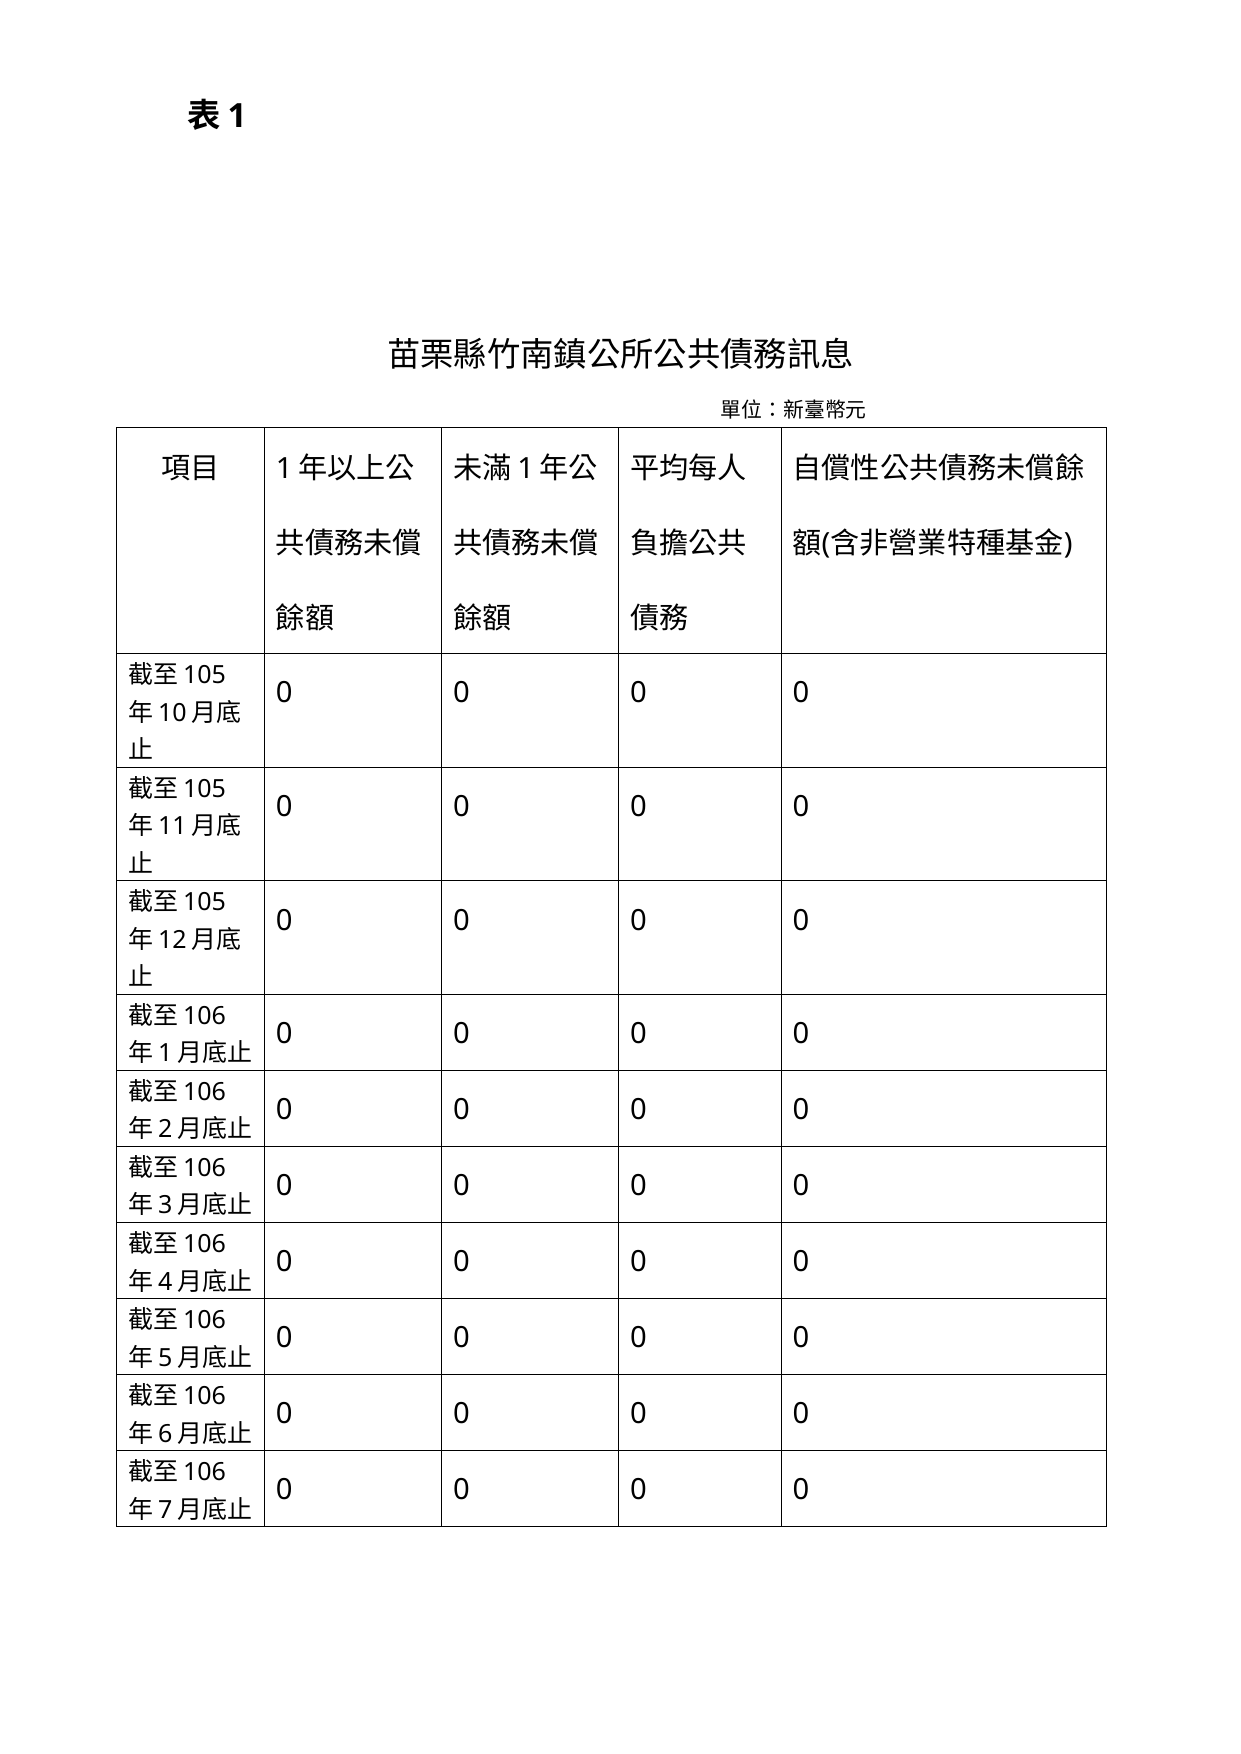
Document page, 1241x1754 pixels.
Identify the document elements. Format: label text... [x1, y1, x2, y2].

table_cell 0 [782, 995, 1106, 1070]
table_cell 0 [782, 1375, 1106, 1450]
table_cell 0 [265, 1451, 441, 1526]
table_cell 0 [265, 1071, 441, 1146]
table_cell 0 [782, 1451, 1106, 1526]
table_cell 截至106年3月底止 [117, 1147, 264, 1222]
table_header 項目 [117, 428, 264, 653]
table_header 未滿1年公共債務未償餘額 [442, 428, 618, 653]
table_cell 截至106年4月底止 [117, 1223, 264, 1298]
table_cell 0 [782, 1299, 1106, 1374]
table_header 1年以上公共債務未償餘額 [265, 428, 441, 653]
table_header 自償性公共債務未償餘額(含非營業特種基金) [782, 428, 1106, 653]
table_cell 0 [442, 1147, 618, 1222]
table_cell 0 [442, 1375, 618, 1450]
table_cell 截至106年5月底止 [117, 1299, 264, 1374]
table_cell 截至106年2月底止 [117, 1071, 264, 1146]
table_cell 0 [265, 881, 441, 994]
table_cell 0 [619, 768, 781, 880]
table_cell 0 [265, 654, 441, 767]
table_cell 0 [619, 1451, 781, 1526]
table_cell 0 [442, 1299, 618, 1374]
table_cell 0 [442, 1451, 618, 1526]
table_cell 0 [265, 1375, 441, 1450]
table_cell 0 [442, 1071, 618, 1146]
table_cell 0 [265, 1299, 441, 1374]
table_cell 0 [442, 654, 618, 767]
table_cell 0 [442, 768, 618, 880]
table_cell 0 [265, 1223, 441, 1298]
table_cell 截至105年10月底止 [117, 654, 264, 767]
table_cell 0 [265, 995, 441, 1070]
table_cell 0 [619, 1223, 781, 1298]
text 單位：新臺幣元 [187, 389, 1053, 427]
table_cell 0 [265, 768, 441, 880]
table_cell 0 [782, 1071, 1106, 1146]
table_cell 0 [782, 768, 1106, 880]
table_cell 0 [442, 1223, 618, 1298]
table_header 平均每人負擔公共債務 [619, 428, 781, 653]
table_cell 0 [619, 1147, 781, 1222]
table_cell 截至105年11月底止 [117, 768, 264, 880]
table_cell 0 [619, 881, 781, 994]
table_cell 0 [782, 881, 1106, 994]
table_cell 0 [782, 1223, 1106, 1298]
text 苗栗縣竹南鎮公所公共債務訊息 [187, 314, 1053, 389]
table_cell 0 [619, 995, 781, 1070]
table_cell 0 [619, 1071, 781, 1146]
table_cell 0 [619, 654, 781, 767]
table_cell 截至106年1月底止 [117, 995, 264, 1070]
table_cell 截至106年6月底止 [117, 1375, 264, 1450]
table_cell 0 [782, 1147, 1106, 1222]
table_cell 截至105年12月底止 [117, 881, 264, 994]
table_cell 0 [265, 1147, 441, 1222]
table_cell 0 [619, 1375, 781, 1450]
table_cell 0 [442, 881, 618, 994]
table_cell 0 [442, 995, 618, 1070]
table_cell 0 [782, 654, 1106, 767]
table_cell 0 [619, 1299, 781, 1374]
table_cell 截至106年7月底止 [117, 1451, 264, 1526]
